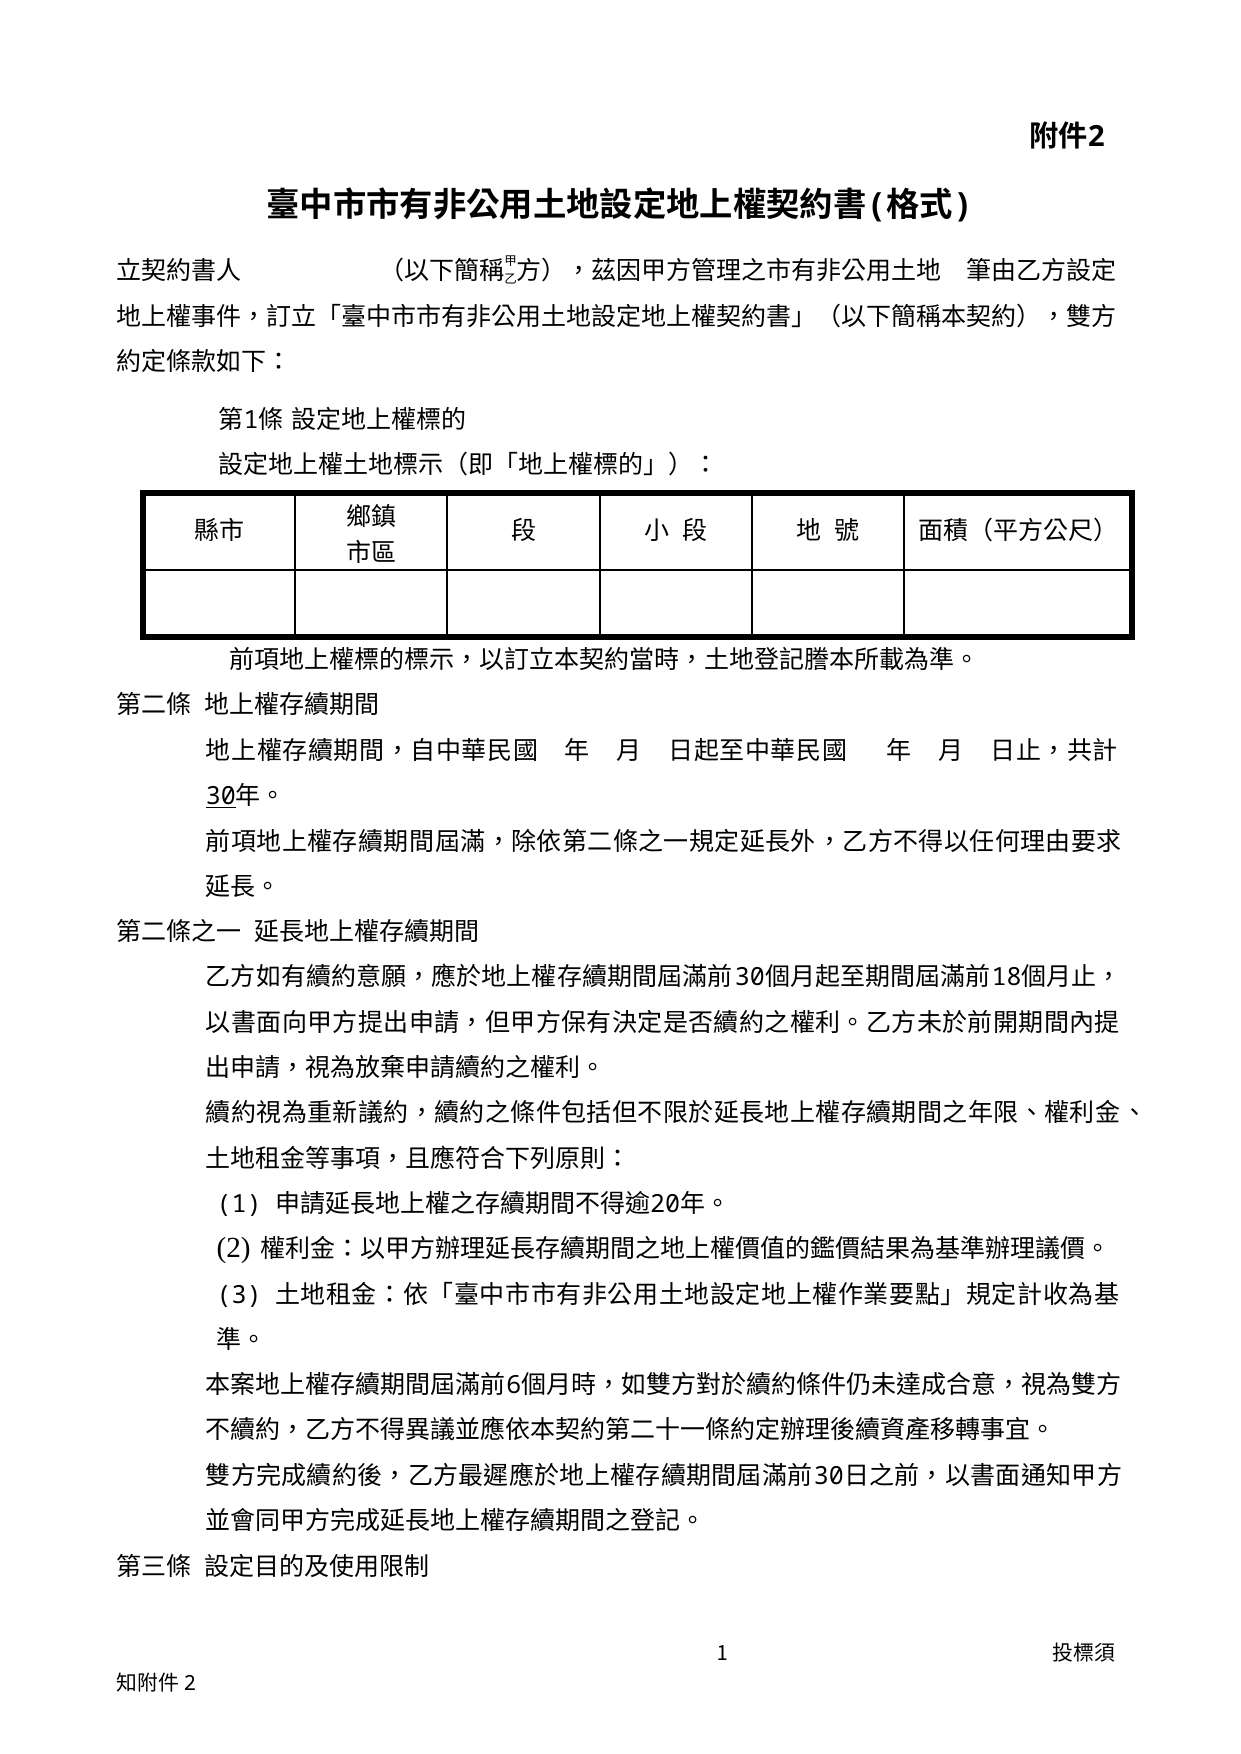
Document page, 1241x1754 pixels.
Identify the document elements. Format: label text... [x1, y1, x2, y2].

list 申請延長地上權之存續期間不得逾20年。 [216, 1183, 1122, 1220]
text 乙方如有續約意願，應於地上權存續期間屆滿前30個月起至期間屆滿前18個月止，以書面向甲方提出申請，但甲方保有決定是否續約之權利。乙方未於前開期間內提出申請，視為放棄申請續約之權利。 [206, 957, 1122, 1084]
text 立契約書人 （以下簡稱甲乙方），茲因甲方管理之市有非公用土地 筆由乙方設定地上權事件，訂立「臺中市市有非公用土地設定地上權契約書」（以下簡稱本契約），雙方約定條款如下： [117, 251, 1122, 377]
table_header 鄉鎮 市區 [296, 496, 446, 568]
text 第二條 地上權存續期間 [117, 685, 1122, 721]
text 第三條 設定目的及使用限制 [117, 1546, 1122, 1582]
table_header 面積（平方公尺） [905, 496, 1129, 568]
table_header 地 號 [753, 496, 903, 568]
text 臺中市市有非公用土地設定地上權契約書(格式) [117, 178, 1122, 226]
table_cell [448, 571, 599, 633]
table_header 縣市 [146, 496, 294, 568]
list 權利金：以甲方辦理延長存續期間之地上權價值的鑑價結果為基準辦理議價。 [216, 1229, 1122, 1265]
text 前項地上權存續期間屆滿，除依第二條之一規定延長外，乙方不得以任何理由要求延長。 [206, 821, 1122, 902]
table_cell [296, 571, 446, 633]
table_cell [905, 571, 1129, 633]
text 設定地上權土地標示（即「地上權標的」）： [218, 444, 1122, 481]
text 前項地上權標的標示，以訂立本契約當時，土地登記謄本所載為準。 [229, 640, 1122, 676]
text 地上權存續期間，自中華民國 年 月 日起至中華民國 年 月 日止，共計30年。 [206, 730, 1122, 812]
table_cell [601, 571, 751, 633]
text 本案地上權存續期間屆滿前6個月時，如雙方對於續約條件仍未達成合意，視為雙方不續約，乙方不得異議並應依本契約第二十一條約定辦理後續資產移轉事宜。 [206, 1365, 1122, 1446]
table_cell [146, 571, 294, 633]
table_cell [753, 571, 903, 633]
text 附件2 [117, 112, 1122, 154]
text 續約視為重新議約，續約之條件包括但不限於延長地上權存續期間之年限、權利金、土地租金等事項，且應符合下列原則： [206, 1093, 1122, 1174]
text 第二條之一 延長地上權存續期間 [117, 912, 1122, 948]
table_header 小 段 [601, 496, 751, 568]
table_header 段 [448, 496, 599, 568]
list 設定地上權標的 [218, 399, 1122, 435]
text 雙方完成續約後，乙方最遲應於地上權存續期間屆滿前30日之前，以書面通知甲方並會同甲方完成延長地上權存續期間之登記。 [206, 1455, 1122, 1537]
list 土地租金：依「臺中市市有非公用土地設定地上權作業要點」規定計收為基準。 [216, 1274, 1122, 1356]
